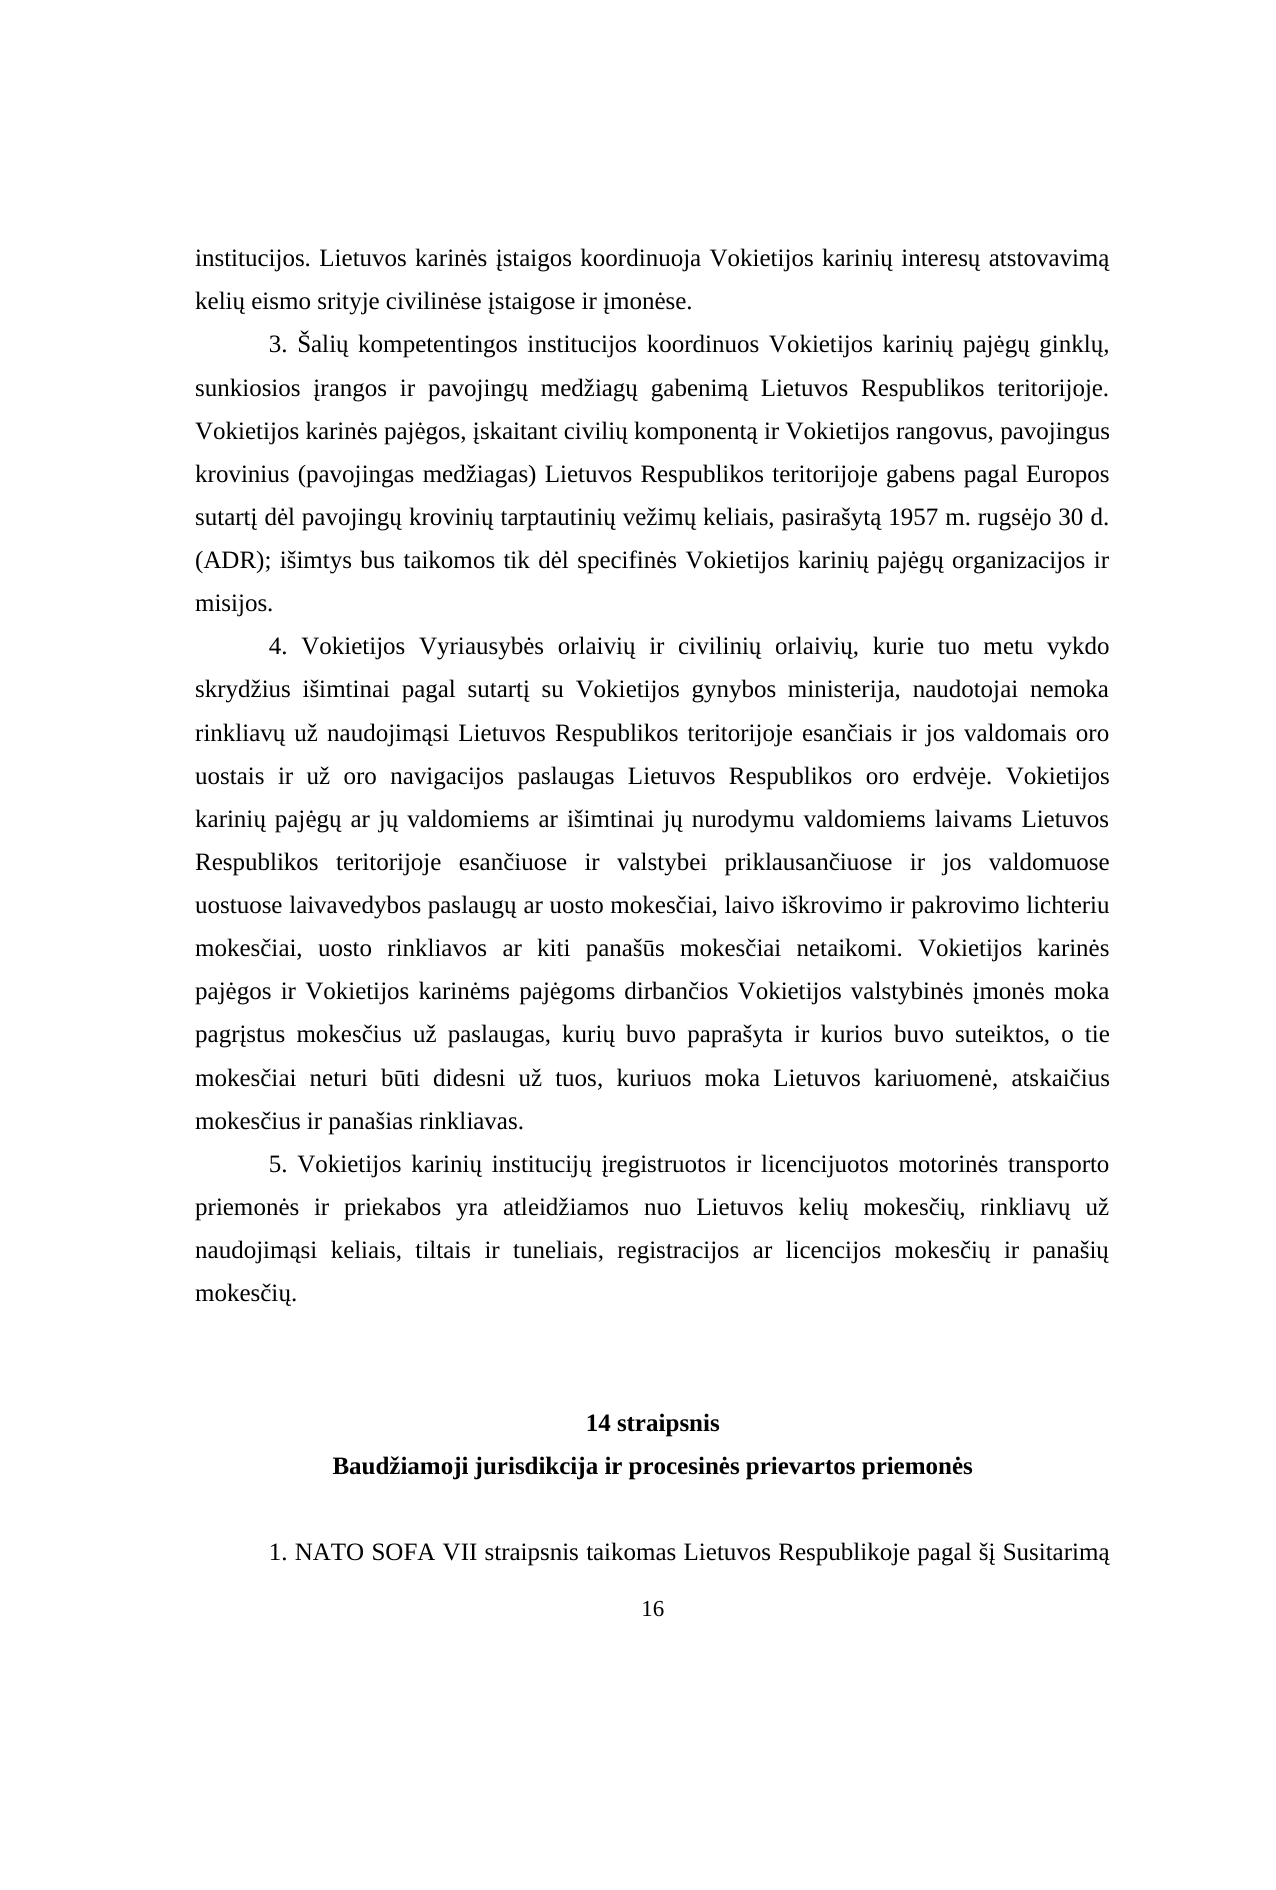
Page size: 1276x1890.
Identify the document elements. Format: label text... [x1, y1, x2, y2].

text 3. Šalių kompetentingos institucijos koordinuos Vokietijos karinių pajėgų ginklų, sunkiosios įrangos ir pavojingų medžiagų gabenimą Lietuvos Respublikos teritorijoje. Vokietijos karinės pajėgos, įskaitant civilių komponentą ir Vokietijos rangovus, pavojingus krovinius (pavojingas medžiagas) Lietuvos Respublikos teritorijoje gabens pagal Europos sutartį dėl pavojingų krovinių tarptautinių vežimų keliais, pasirašytą 1957 m. rugsėjo 30 d. (ADR); išimtys bus taikomos tik dėl specifinės Vokietijos karinių pajėgų organizacijos ir misijos. [195, 329, 1110, 617]
text 4. Vokietijos Vyriausybės orlaivių ir civilinių orlaivių, kurie tuo metu vykdo skrydžius išimtinai pagal sutartį su Vokietijos gynybos ministerija, naudotojai nemoka rinkliavų už naudojimąsi Lietuvos Respublikos teritorijoje esančiais ir jos valdomais oro uostais ir už oro navigacijos paslaugas Lietuvos Respublikos oro erdvėje. Vokietijos karinių pajėgų ar jų valdomiems ar išimtinai jų nurodymu valdomiems laivams Lietuvos Respublikos teritorijoje esančiuose ir valstybei priklausančiuose ir jos valdomuose uostuose laivavedybos paslaugų ar uosto mokesčiai, laivo iškrovimo ir pakrovimo lichteriu mokesčiai, uosto rinkliavos ar kiti panašūs mokesčiai netaikomi. Vokietijos karinės pajėgos ir Vokietijos karinėms pajėgoms dirbančios Vokietijos valstybinės įmonės moka pagrįstus mokesčius už paslaugas, kurių buvo paprašyta ir kurios buvo suteiktos, o tie mokesčiai neturi būti didesni už tuos, kuriuos moka Lietuvos kariuomenė, atskaičius mokesčius ir panašias rinkliavas. [195, 631, 1110, 1134]
subtitle 14 straipsnis Baudžiamoji jurisdikcija ir procesinės prievartos priemonės [195, 1408, 1110, 1479]
text 5. Vokietijos karinių institucijų įregistruotos ir licencijuotos motorinės transporto priemonės ir priekabos yra atleidžiamos nuo Lietuvos kelių mokesčių, rinkliavų už naudojimąsi keliais, tiltais ir tuneliais, registracijos ar licencijos mokesčių ir panašių mokesčių. [195, 1149, 1110, 1307]
text institucijos. Lietuvos karinės įstaigos koordinuoja Vokietijos karinių interesų atstovavimą kelių eismo srityje civilinėse įstaigose ir įmonėse. [195, 243, 1110, 315]
text 1. NATO SOFA VII straipsnis taikomas Lietuvos Respublikoje pagal šį Susitarimą [195, 1537, 1110, 1566]
